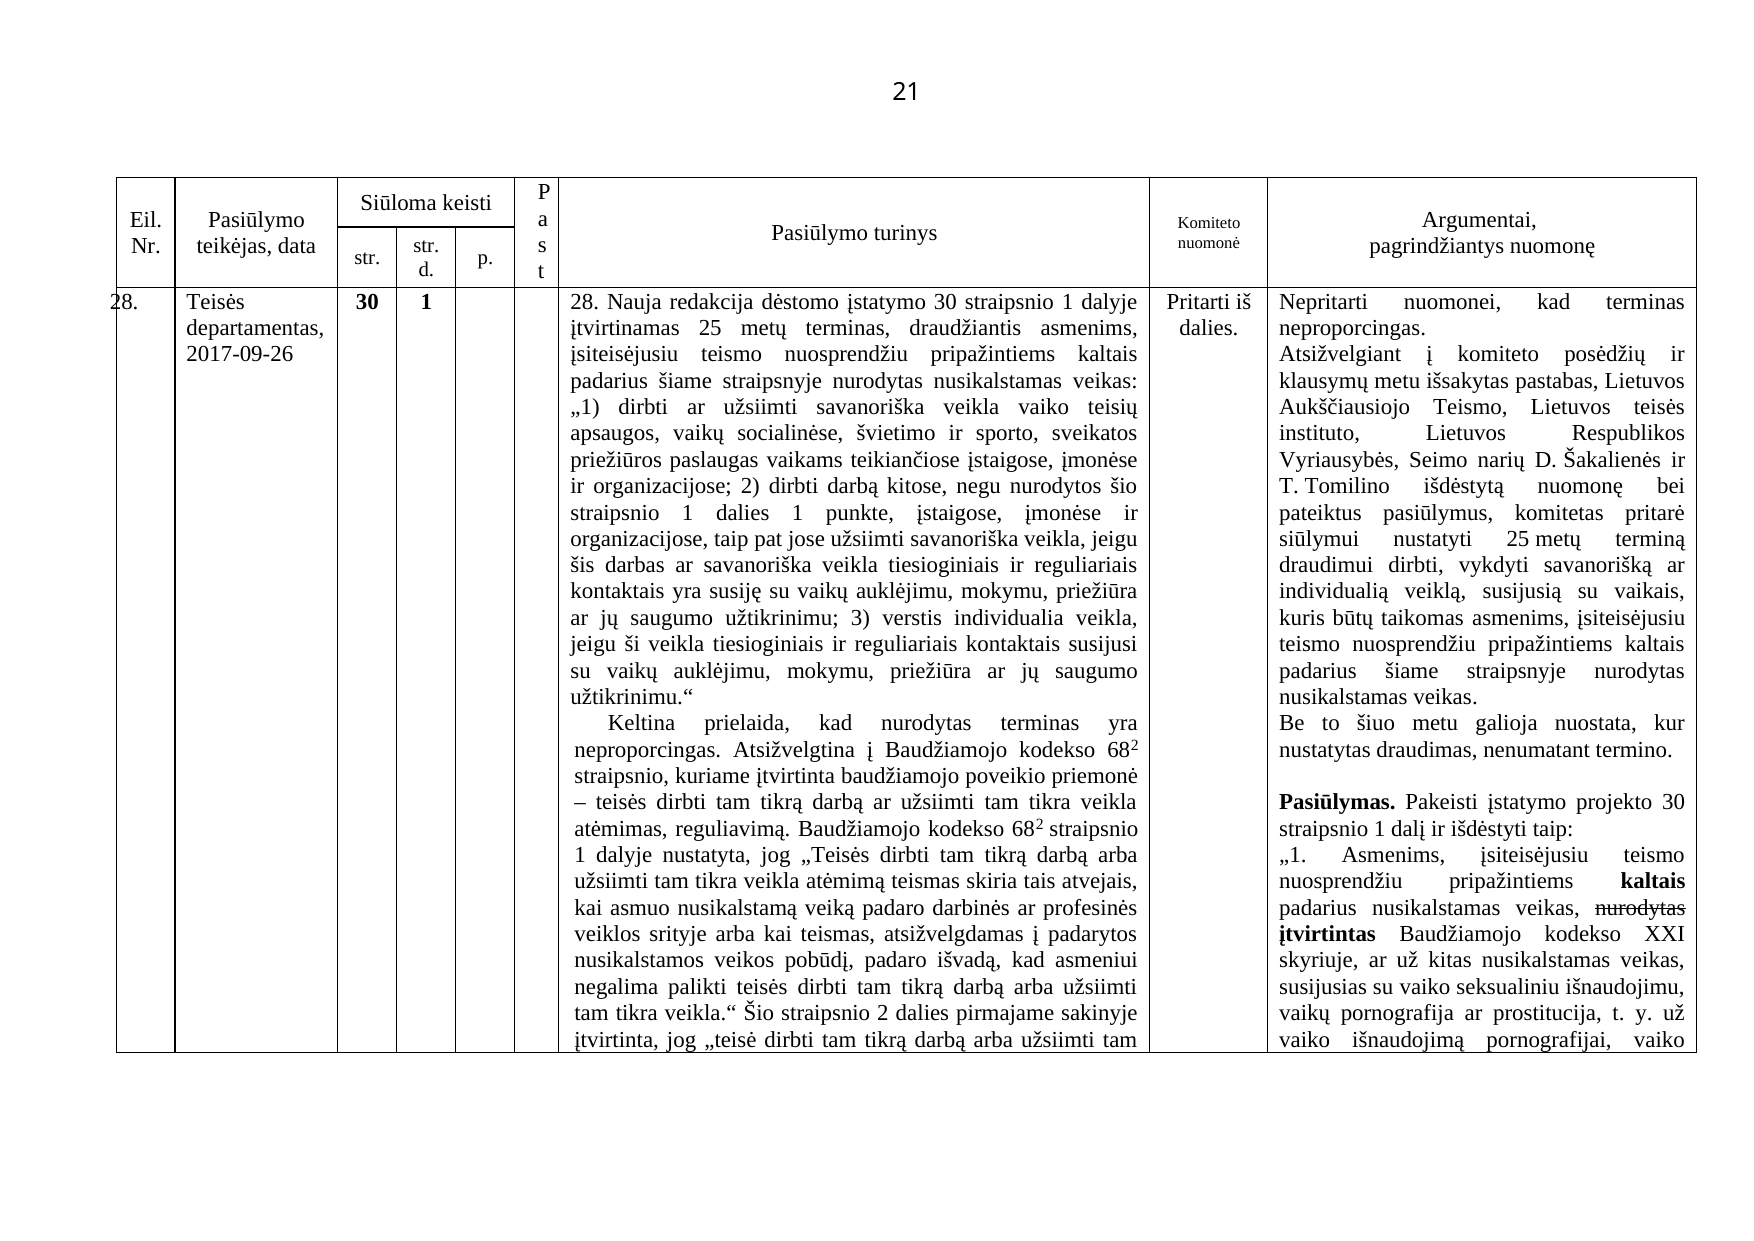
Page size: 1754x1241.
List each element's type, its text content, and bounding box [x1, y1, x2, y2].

table_cell 30 [338, 288, 396, 1052]
table_cell Teisės departamentas, 2017-09-26 [176, 288, 337, 1052]
table_header Pastabos [515, 178, 558, 287]
table_cell Pritarti iš dalies. [1150, 288, 1267, 1052]
table_cell 1 [397, 288, 455, 1052]
table_header Pasiūlymo teikėjas, data [176, 178, 337, 287]
table_cell str. [338, 228, 396, 287]
table_cell [456, 288, 514, 1052]
table_header Pasiūlymo turinys [559, 178, 1149, 287]
table_header Komiteto nuomonė [1150, 178, 1267, 287]
table_cell p. [456, 228, 514, 287]
table_header Argumentai, pagrindžiantys nuomonę [1268, 178, 1696, 287]
table_header Eil. Nr. [117, 178, 174, 287]
table_cell 28. Nauja redakcija dėstomo įstatymo 30 straipsnio 1 dalyje įtvirtinamas 25 metų terminas, draudžiantis asmenims, įsiteisėjusiu teismo nuosprendžiu pripažintiems kaltais padarius šiame straipsnyje nurodytas nusikalstamas veikas: „1) dirbti ar užsiimti savanoriška veikla vaiko teisių apsaugos, vaikų socialinėse, švietimo ir sporto, sveikatos priežiūros paslaugas vaikams teikiančiose įstaigose, įmonėse ir organizacijose; 2) dirbti darbą kitose, negu nurodytos šio straipsnio 1 dalies 1 punkte, įstaigose, įmonėse ir organizacijose, taip pat jose užsiimti savanoriška veikla, jeigu šis darbas ar savanoriška veikla tiesioginiais ir reguliariais kontaktais yra susiję su vaikų auklėjimu, mokymu, priežiūra ar jų saugumo užtikrinimu; 3) verstis individualia veikla, jeigu ši veikla tiesioginiais ir reguliariais kontaktais susijusi su vaikų auklėjimu, mokymu, priežiūra ar jų saugumo užtikrinimu.“ Keltina prielaida, kad nurodytas terminas yra neproporcingas. Atsižvelgtina į Baudžiamojo kodekso 682 straipsnio, kuriame įtvirtinta baudžiamojo poveikio priemonė – teisės dirbti tam tikrą darbą ar užsiimti tam tikra veikla atėmimas, reguliavimą. Baudžiamojo kodekso 682 straipsnio 1 dalyje nustatyta, jog „Teisės dirbti tam tikrą darbą arba užsiimti tam tikra veikla atėmimą teismas skiria tais atvejais, kai asmuo nusikalstamą veiką padaro darbinės ar profesinės veiklos srityje arba kai teismas, atsižvelgdamas į padarytos nusikalstamos veikos pobūdį, padaro išvadą, kad asmeniui negalima palikti teisės dirbti tam tikrą darbą arba užsiimti tam tikra veikla.“ Šio straipsnio 2 dalies pirmajame sakinyje įtvirtinta, jog „teisė dirbti tam tikrą darbą arba užsiimti tam [559, 288, 1149, 1052]
table_cell [117, 288, 174, 1052]
table_cell Nepritarti nuomonei, kad terminas neproporcingas. Atsižvelgiant į komiteto posėdžių ir klausymų metu išsakytas pastabas, Lietuvos Aukščiausiojo Teismo, Lietuvos teisės instituto, Lietuvos Respublikos Vyriausybės, Seimo narių D. Šakalienės ir T. Tomilino išdėstytą nuomonę bei pateiktus pasiūlymus, komitetas pritarė siūlymui nustatyti 25 metų terminą draudimui dirbti, vykdyti savanorišką ar individualią veiklą, susijusią su vaikais, kuris būtų taikomas asmenims, įsiteisėjusiu teismo nuosprendžiu pripažintiems kaltais padarius šiame straipsnyje nurodytas nusikalstamas veikas. Be to šiuo metu galioja nuostata, kur nustatytas draudimas, nenumatant termino. Pasiūlymas. Pakeisti įstatymo projekto 30 straipsnio 1 dalį ir išdėstyti taip: „1. Asmenims, įsiteisėjusiu teismo nuosprendžiu pripažintiems kaltais padarius nusikalstamas veikas, nurodytas įtvirtintas Baudžiamojo kodekso XXI skyriuje, ar už kitas nusikalstamas veikas, susijusias su vaiko seksualiniu išnaudojimu, vaikų pornografija ar prostitucija, t. y. už vaiko išnaudojimą pornografijai, vaiko [1268, 288, 1696, 1052]
table_header Siūloma keisti [338, 178, 514, 226]
table_cell [515, 288, 558, 1052]
table_cell str. d. [397, 228, 455, 287]
